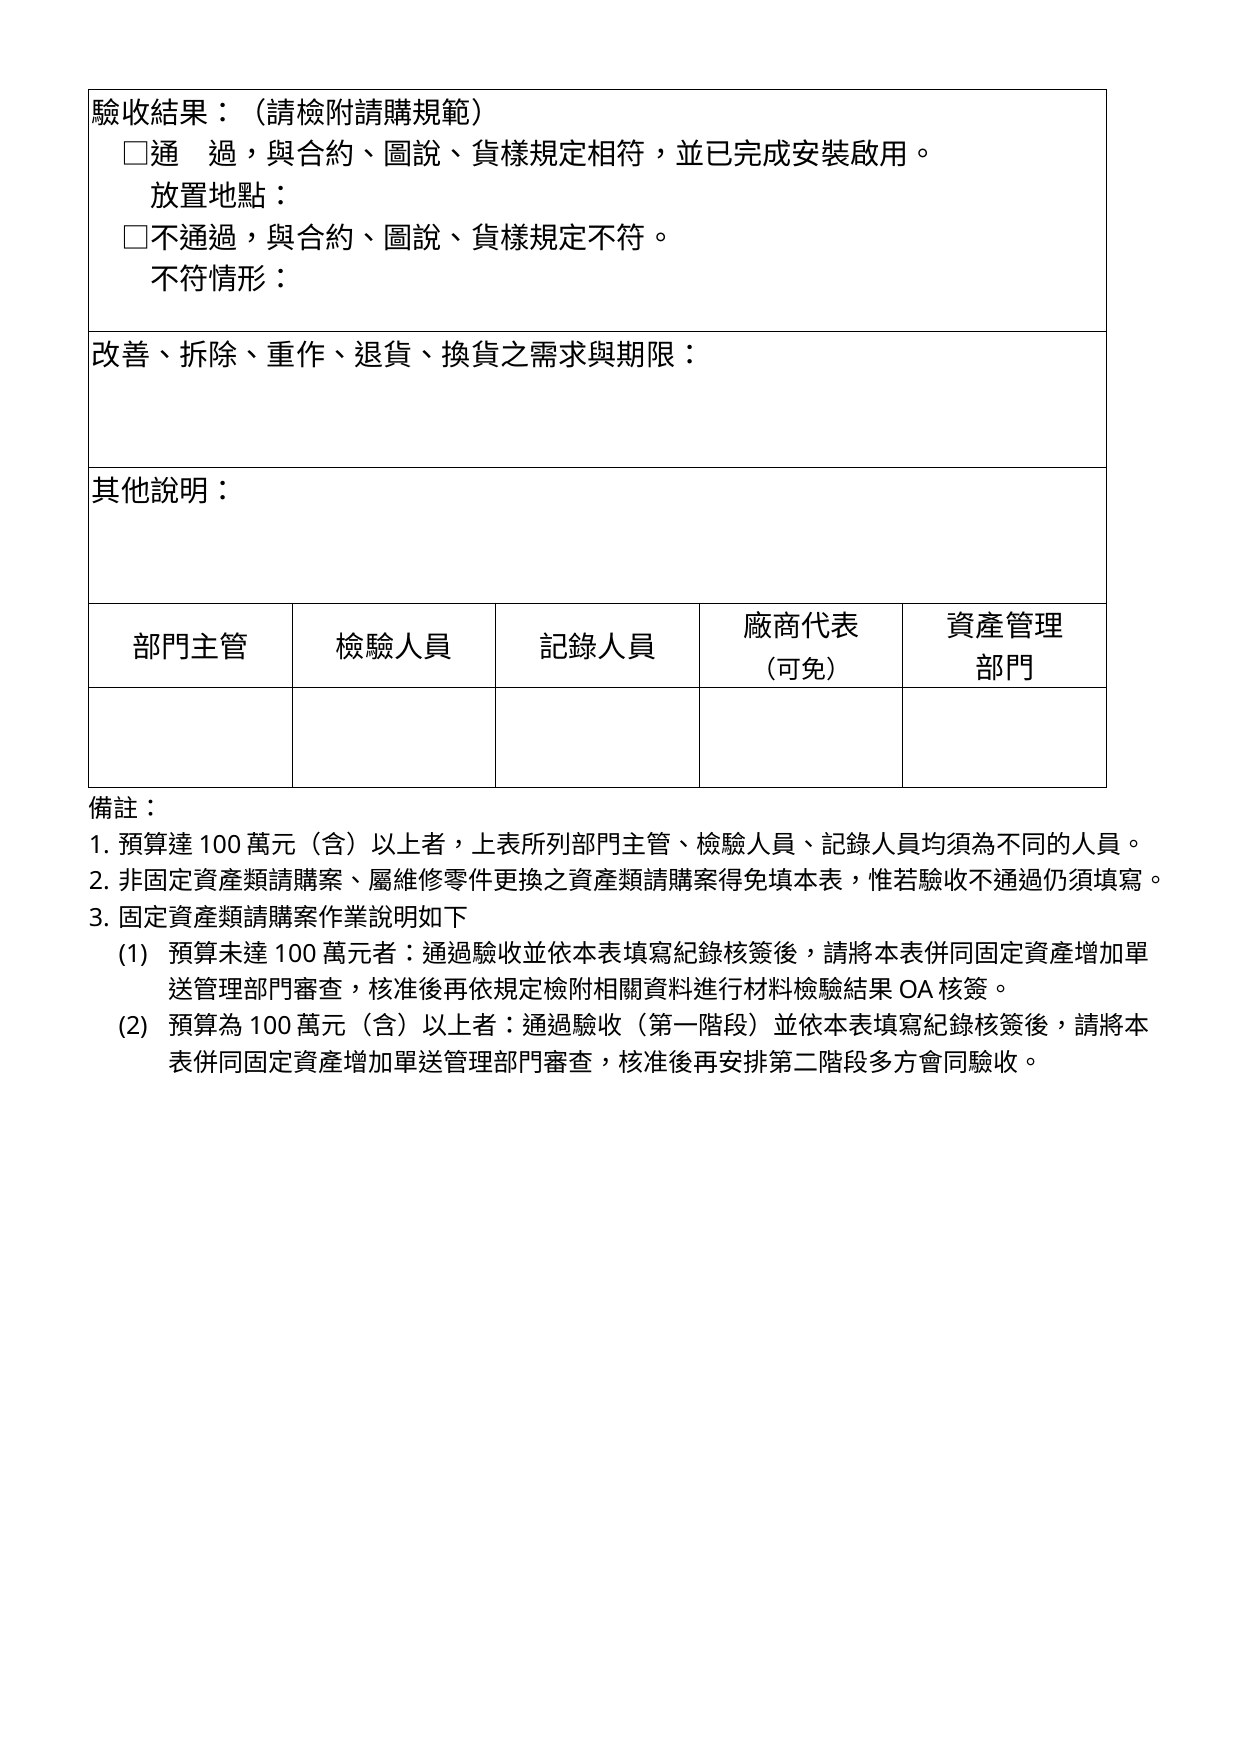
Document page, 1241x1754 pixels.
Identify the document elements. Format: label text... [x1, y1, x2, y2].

table_cell [903, 688, 1106, 787]
list 非固定資產類請購案、屬維修零件更換之資產類請購案得免填本表，惟若驗收不通過仍須填寫。 [89, 861, 1152, 897]
table_cell 記錄人員 [496, 604, 699, 687]
list 預算達100萬元（含）以上者，上表所列部門主管、檢驗人員、記錄人員均須為不同的人員。 [89, 824, 1152, 861]
table_cell [89, 688, 292, 787]
table_cell [700, 688, 902, 787]
list 預算為100萬元（含）以上者：通過驗收（第一階段）並依本表填寫紀錄核簽後，請將本表併同固定資產增加單送管理部門審查，核准後再安排第二階段多方會同驗收。 [118, 1006, 1152, 1078]
table_cell 驗收結果：（請檢附請購規範） □通 過，與合約、圖說、貨樣規定相符，並已完成安裝啟用。 放置地點： □不通過，與合約、圖說、貨樣規定不符。 不符情形： [89, 90, 1106, 331]
table_cell [1107, 331, 1161, 467]
table_cell [1107, 89, 1161, 331]
table_cell 部門主管 [89, 604, 292, 687]
table_cell [496, 688, 699, 787]
table_cell 其他說明： [89, 468, 1106, 602]
table_cell [293, 688, 495, 787]
table_cell 廠商代表 （可免） [700, 604, 902, 687]
table_cell [1107, 467, 1161, 602]
text 備註： [89, 788, 1152, 824]
table_cell 檢驗人員 [293, 604, 495, 687]
table_cell 改善、拆除、重作、退貨、換貨之需求與期限： [89, 332, 1106, 467]
table_cell 資產管理 部門 [903, 604, 1106, 687]
list 固定資產類請購案作業說明如下 [89, 897, 1152, 933]
list 預算未達100萬元者：通過驗收並依本表填寫紀錄核簽後，請將本表併同固定資產增加單送管理部門審查，核准後再依規定檢附相關資料進行材料檢驗結果OA核簽。 [118, 933, 1152, 1006]
